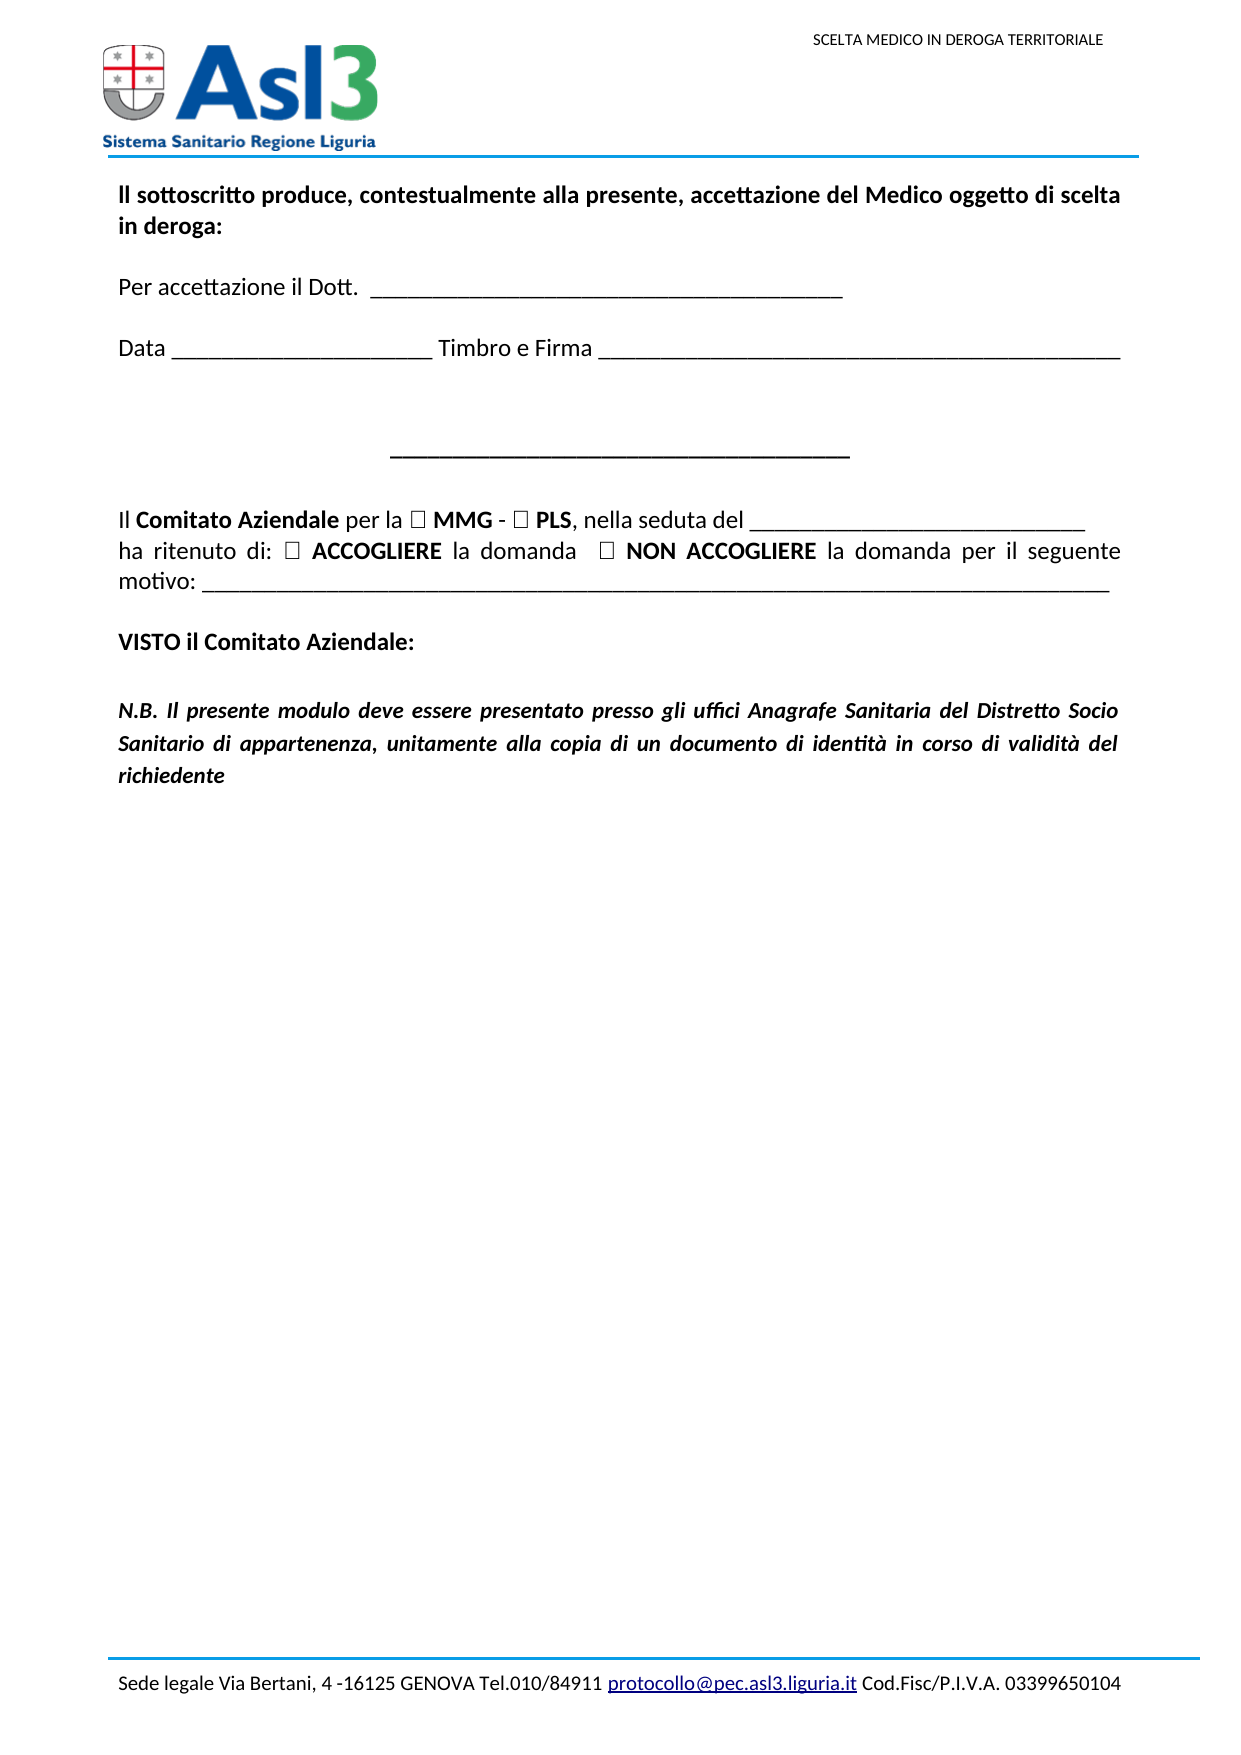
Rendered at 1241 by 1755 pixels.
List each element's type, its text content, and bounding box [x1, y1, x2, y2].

text N.B. Il presente modulo deve essere presentato presso gli uffici Anagrafe Sanitaria del Distretto Socio Sanitario di appartenenza, unitamente alla copia di un documento di identità in corso di validità del richiedente [118, 696, 1122, 789]
text ha ritenuto di: 􀀀 ACCOGLIERE la domanda 􀀀 NON ACCOGLIERE la domanda per il seguente motivo: _________________________________________________________________________ [118, 535, 1122, 596]
text _____________________________________ [118, 431, 1122, 461]
text Data _____________________ Timbro e Firma __________________________________________ [118, 332, 1122, 363]
text Per accettazione il Dott. ______________________________________ [118, 271, 1122, 302]
text VISTO il Comitato Aziendale: [118, 626, 1122, 657]
text Il Comitato Aziendale per la 􀀀 MMG - 􀀀 PLS, nella seduta del ___________________________ [118, 504, 1122, 535]
text ll sottoscritto produce, contestualmente alla presente, accettazione del Medico oggetto di scelta in deroga: [118, 180, 1122, 241]
